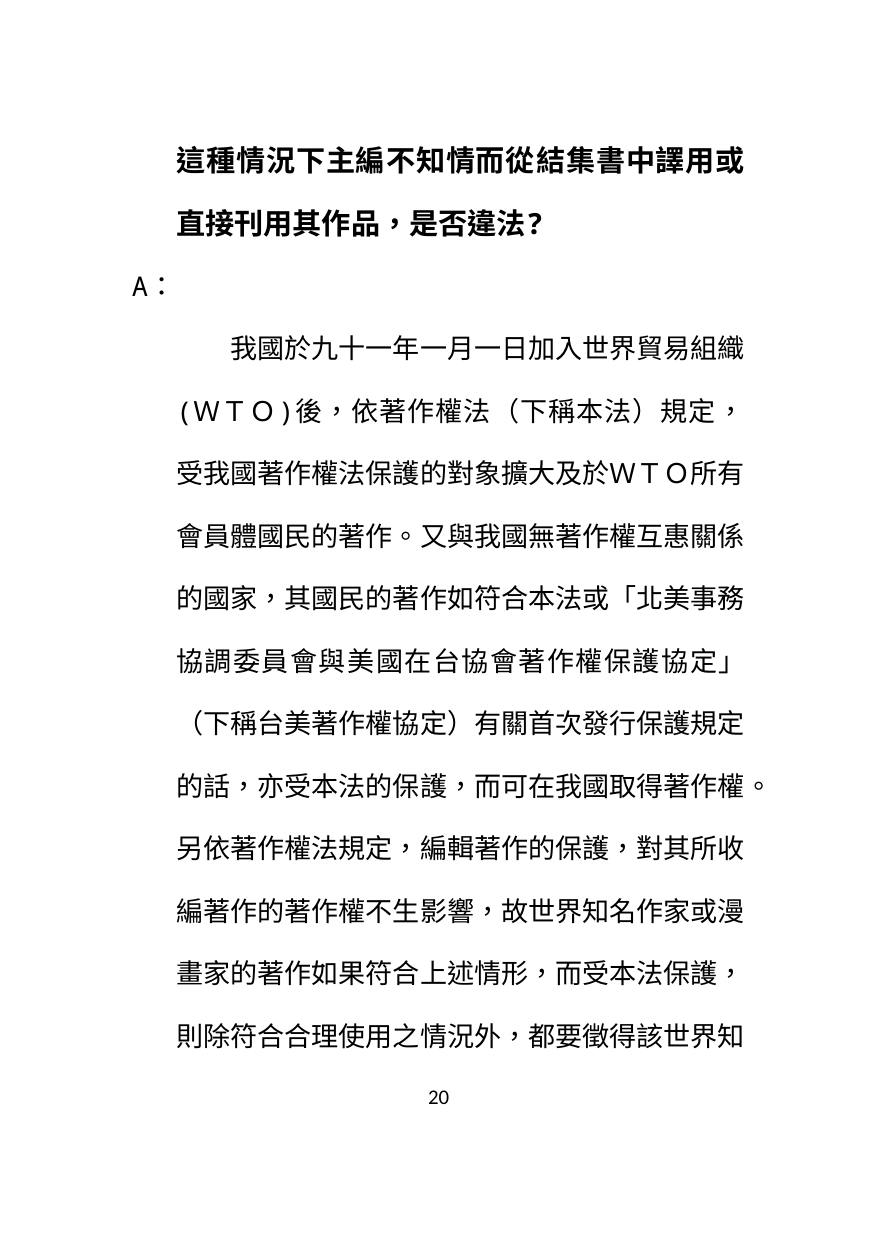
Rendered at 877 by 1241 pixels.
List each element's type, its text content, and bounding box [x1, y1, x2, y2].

text 這種情況下主編不知情而從結集書中譯用或直接刊用其作品，是否違法? [132, 117, 745, 242]
text A： [132, 242, 745, 305]
text 我國於九十一年一月一日加入世界貿易組織(ＷＴＯ)後，依著作權法（下稱本法）規定，受我國著作權法保護的對象擴大及於ＷＴＯ所有會員體國民的著作。又與我國無著作權互惠關係的國家，其國民的著作如符合本法或「北美事務協調委員會與美國在台協會著作權保護協定」（下稱台美著作權協定）有關首次發行保護規定的話，亦受本法的保護，而可在我國取得著作權。另依著作權法規定，編輯著作的保護，對其所收編著作的著作權不生影響，故世界知名作家或漫畫家的著作如果符合上述情形，而受本法保護，則除符合合理使用之情況外，都要徵得該世界知名作家或漫畫家的同意後始得利用，主編從集結書中譯用或直接刊用其作品時，既然明知是別人的著作，又沒有取得著作財產權人的同意，如果又不屬於合理使用，即為違反著作權法的行為。(§4) [176, 305, 745, 1055]
